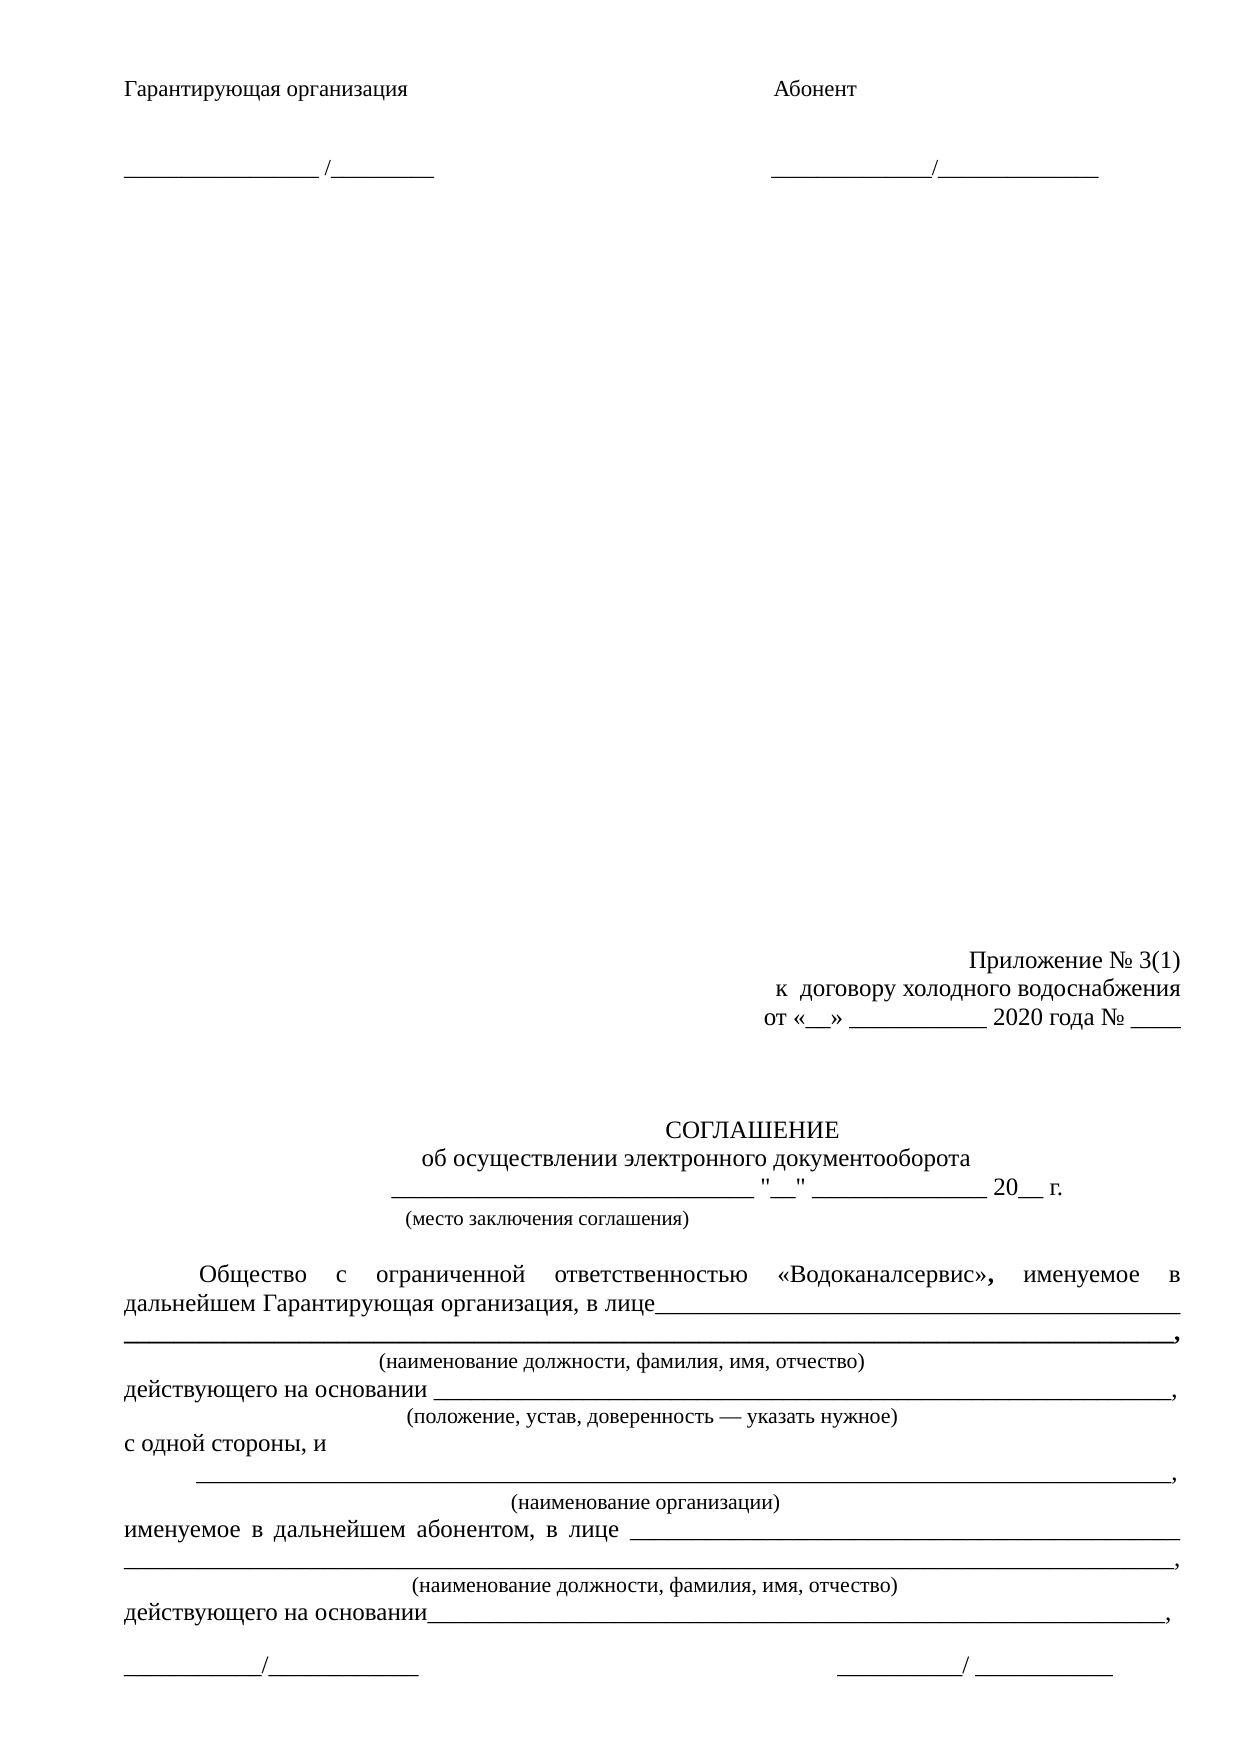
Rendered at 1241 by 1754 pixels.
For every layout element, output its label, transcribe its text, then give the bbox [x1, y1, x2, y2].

text ______________________________________________________________________________, [124, 1457, 1181, 1486]
text _____________________________ "__" ______________ 20__ г. [124, 1172, 1181, 1202]
text (наименование должности, фамилия, имя, отчество) [124, 1572, 1181, 1597]
text об осуществлении электронного документооборота [124, 1143, 1181, 1172]
text действующего на основании___________________________________________________________, [124, 1597, 1181, 1626]
text именуемое в дальнейшем абонентом, в лице ____________________________________________ ____________________________________________________________________________________, [124, 1514, 1181, 1572]
text Общество с ограниченной ответственностью «Водоканалсервис», именуемое в дальнейшем Гарантирующая организация, в лице__________________________________________ ____________________________________________________________________________________, [124, 1259, 1181, 1346]
text (положение, устав, доверенность — указать нужное) [124, 1403, 1181, 1428]
text (наименование организации) [124, 1486, 1181, 1514]
text к договору холодного водоснабжения [124, 973, 1181, 1002]
text (место заключения соглашения) [124, 1202, 1181, 1231]
text действующего на основании ___________________________________________________________, [124, 1374, 1181, 1403]
text от «__» ___________ 2020 года № ____ [124, 1002, 1181, 1031]
text СОГЛАШЕНИЕ [124, 1115, 1181, 1143]
text Приложение № 3(1) [124, 945, 1181, 973]
text (наименование должности, фамилия, имя, отчество) [124, 1346, 1181, 1374]
text Гарантирующая организация Абонент [124, 75, 1181, 101]
text с одной стороны, и [124, 1428, 1181, 1457]
text _________________ /_________ ______________/______________ [124, 154, 1181, 180]
